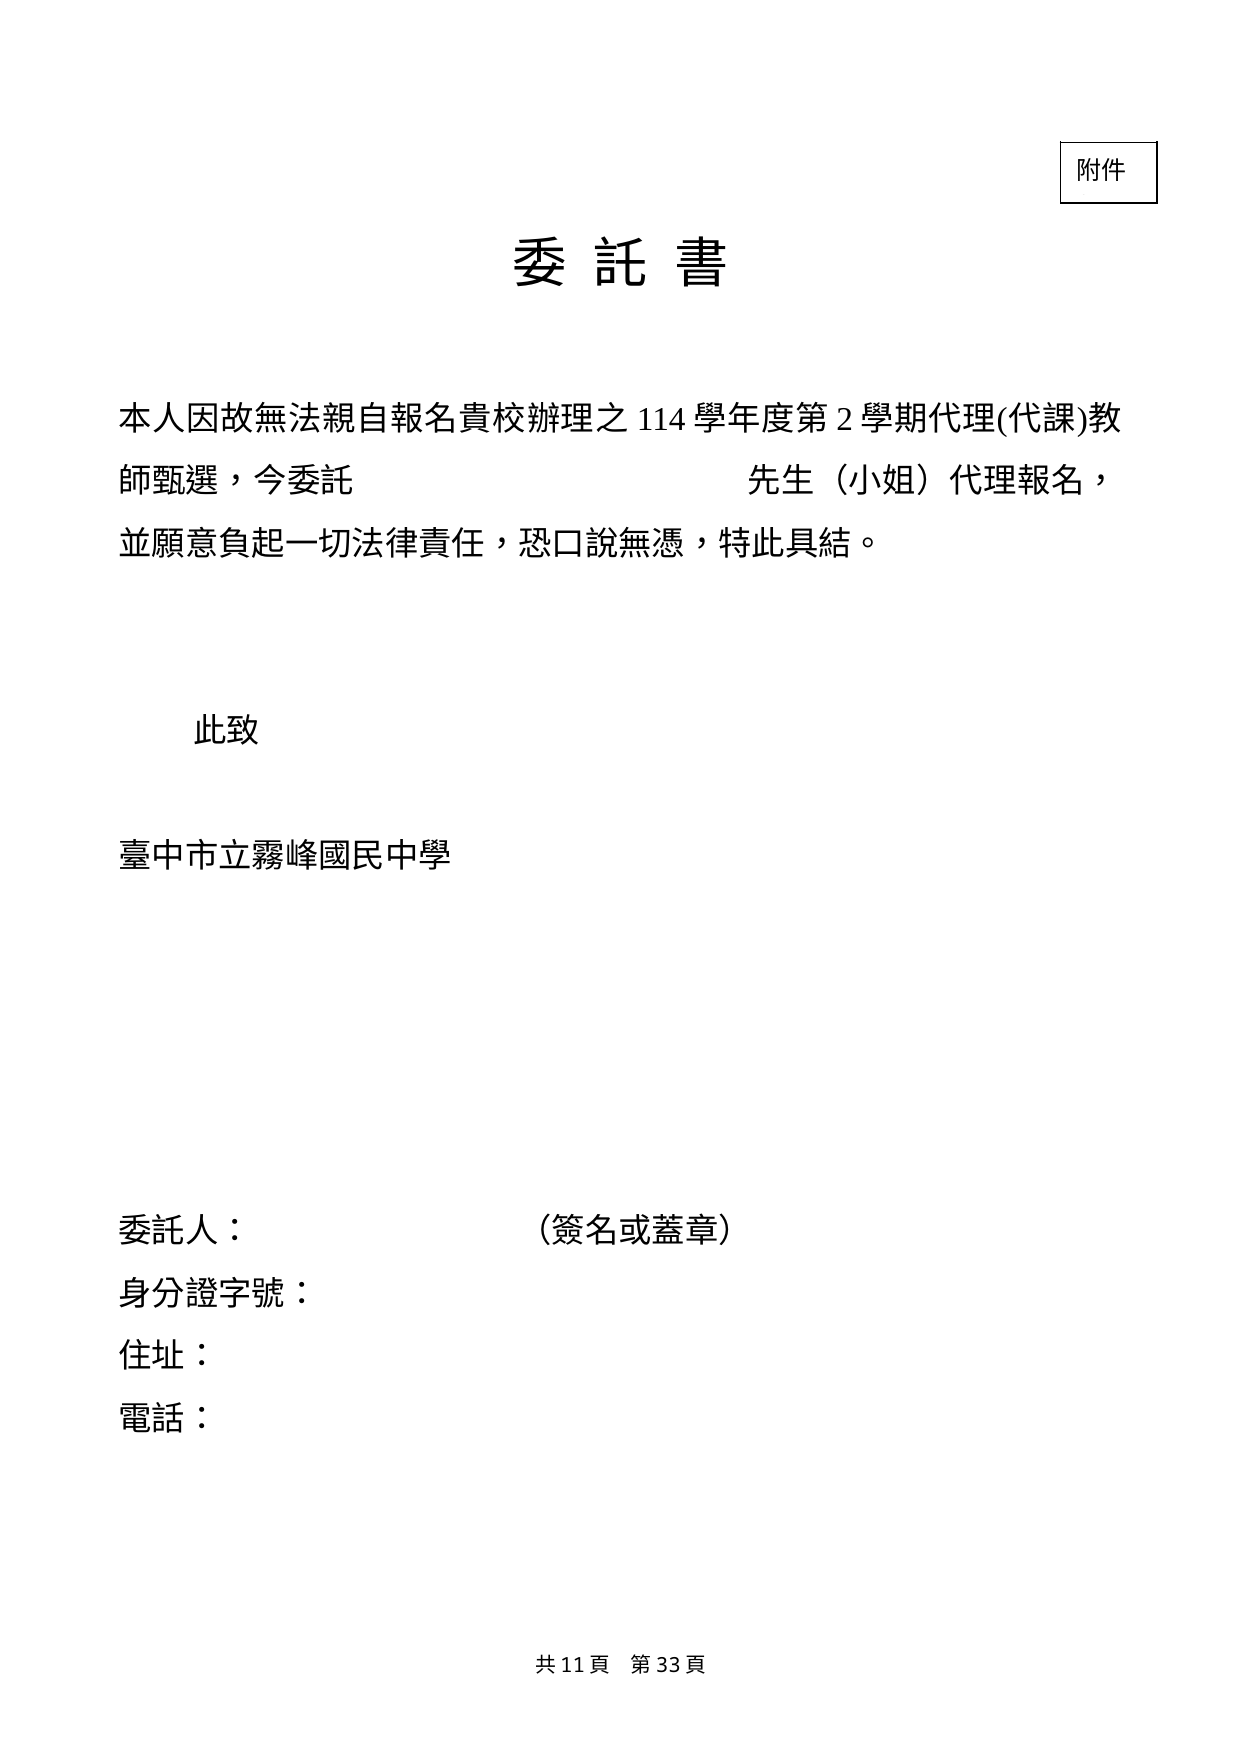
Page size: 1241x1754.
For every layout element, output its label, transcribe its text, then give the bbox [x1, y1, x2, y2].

text 本人因故無法親自報名貴校辦理之114學年度第2學期代理(代課)教師甄選，今委託 先生（小姐）代理報名，並願意負起一切法律責任，恐口說無憑，特此具結。 [118, 374, 1122, 561]
text 臺中市立霧峰國民中學 [118, 811, 1122, 874]
text 委 託 書 [1061, 143, 1156, 202]
text 委 託 書 [118, 143, 1122, 311]
text 身分證字號： [118, 1249, 1122, 1311]
text 電話： [118, 1374, 1122, 1436]
text 住址： [118, 1311, 1122, 1374]
text 此致 [118, 686, 1122, 749]
text 附件2 [1076, 151, 1141, 195]
text 委託人： （簽名或蓋章） [118, 1186, 1122, 1249]
